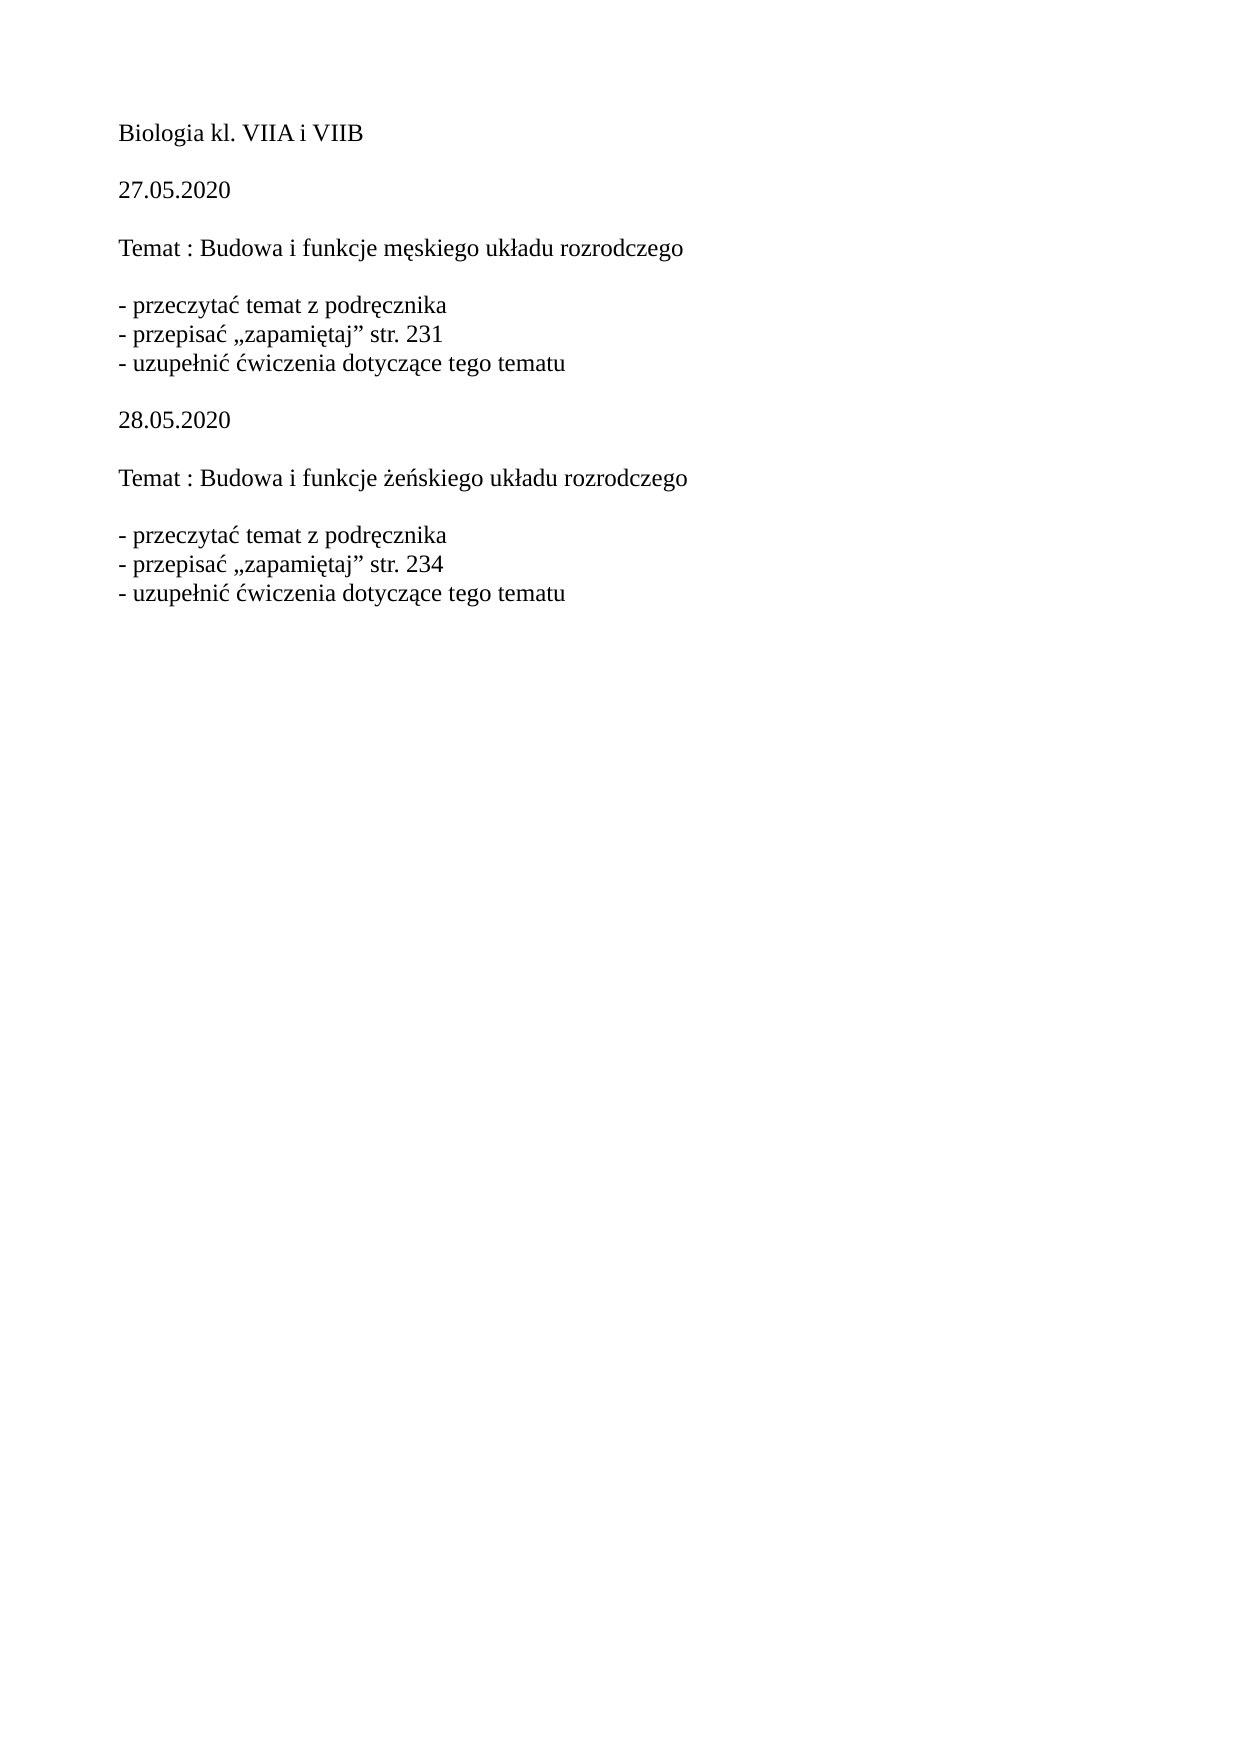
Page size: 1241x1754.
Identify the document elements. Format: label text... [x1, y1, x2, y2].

text Temat : Budowa i funkcje męskiego układu rozrodczego [118, 233, 1122, 262]
text - uzupełnić ćwiczenia dotyczące tego tematu [118, 578, 1122, 607]
text - uzupełnić ćwiczenia dotyczące tego tematu [118, 348, 1122, 377]
text 27.05.2020 [118, 176, 1122, 204]
text - przeczytać temat z podręcznika [118, 521, 1122, 549]
text - przepisać „zapamiętaj” str. 231 [118, 319, 1122, 348]
text - przepisać „zapamiętaj” str. 234 [118, 549, 1122, 578]
text Biologia kl. VIIA i VIIB [118, 118, 1122, 147]
text - przeczytać temat z podręcznika [118, 291, 1122, 319]
text 28.05.2020 [118, 406, 1122, 434]
text Temat : Budowa i funkcje żeńskiego układu rozrodczego [118, 463, 1122, 492]
